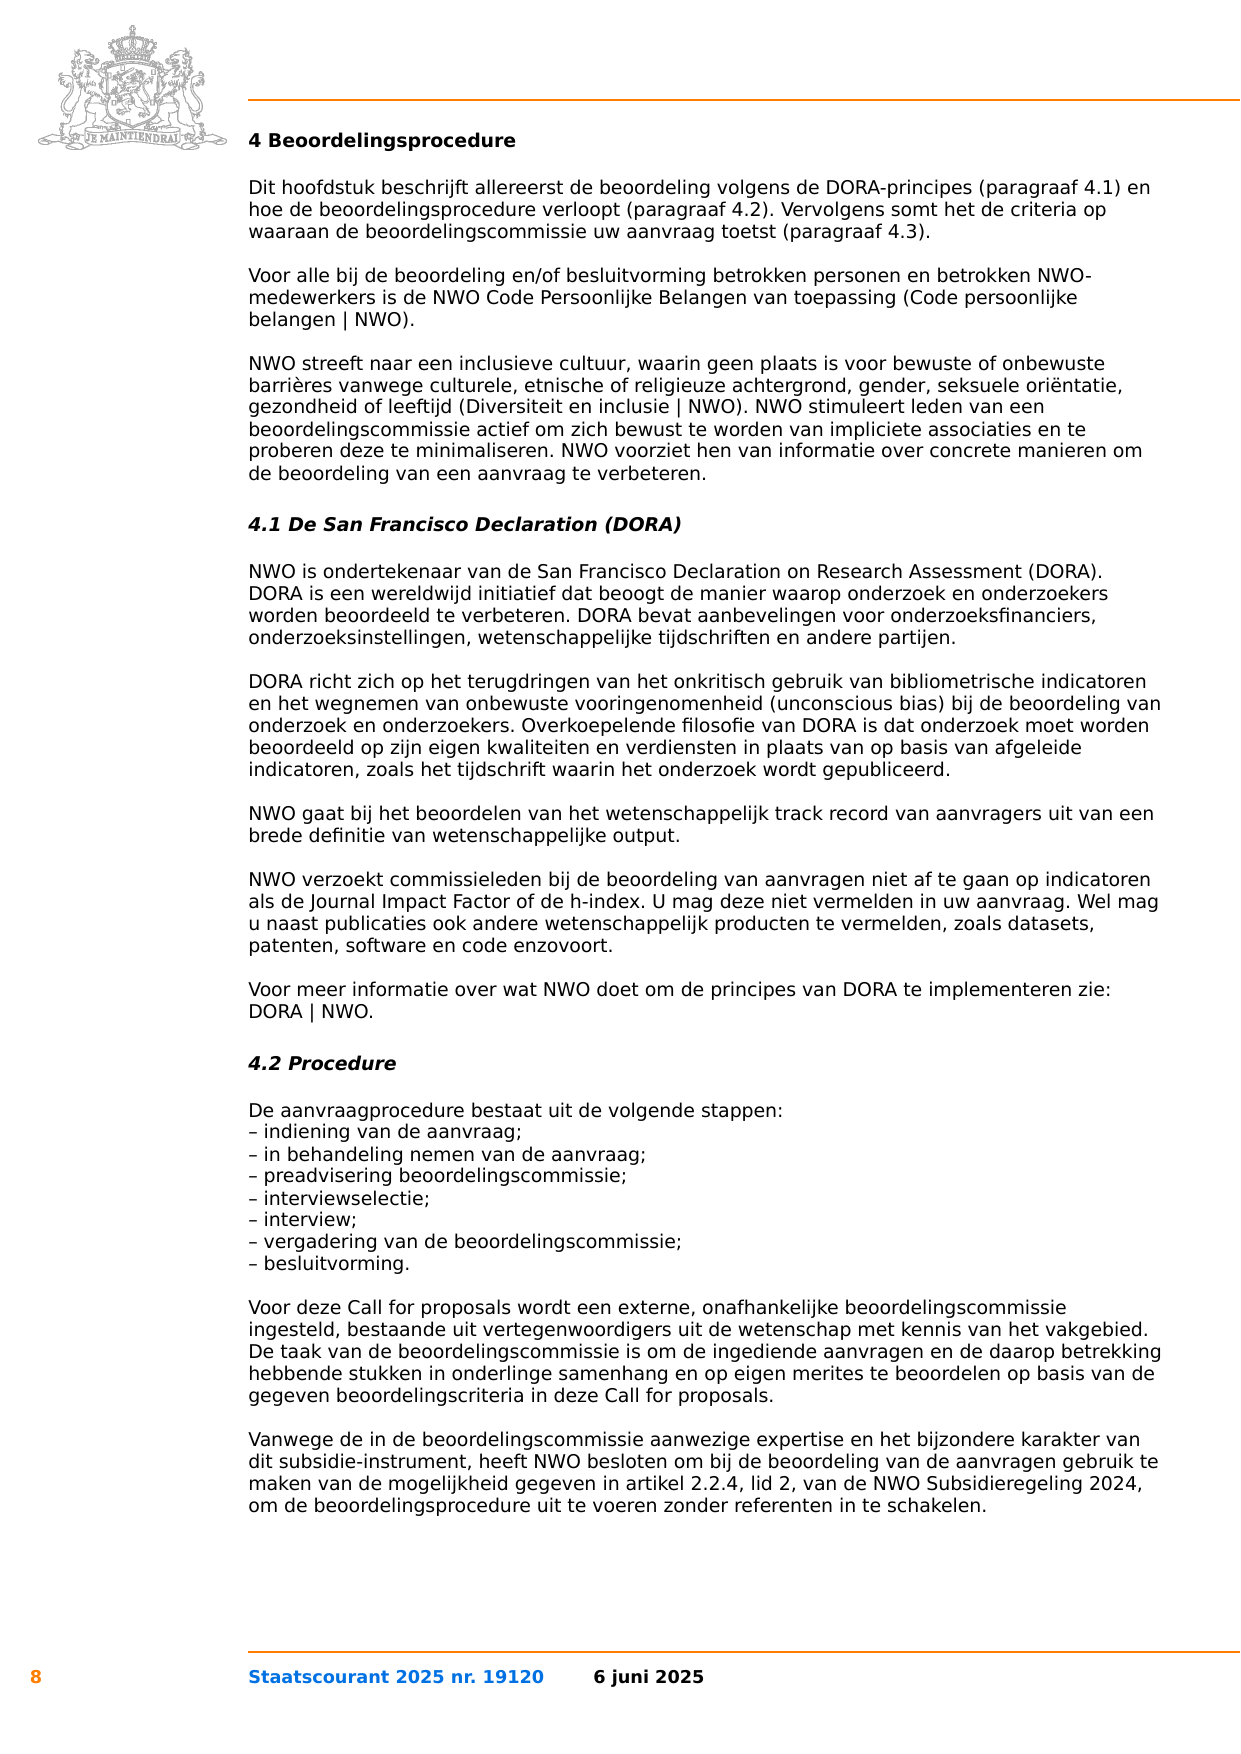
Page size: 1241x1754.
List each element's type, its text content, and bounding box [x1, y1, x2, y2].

text Voor deze Call for proposals wordt een externe, onafhankelijke beoordelingscommissie ingesteld, bestaande uit vertegenwoordigers uit de wetenschap met kennis van het vakgebied. De taak van de beoordelingscommissie is om de ingediende aanvragen en de daarop betrekking hebbende stukken in onderlinge samenhang en op eigen merites te beoordelen op basis van de gegeven beoordelingscriteria in deze Call for proposals. [248, 1297, 1163, 1407]
text Voor alle bij de beoordeling en/of besluitvorming betrokken personen en betrokken NWO-medewerkers is de NWO Code Persoonlijke Belangen van toepassing (Code persoonlijke belangen | NWO). [248, 265, 1163, 331]
picture [38, 25, 227, 150]
text NWO verzoekt commissieleden bij de beoordeling van aanvragen niet af te gaan op indicatoren als de Journal Impact Factor of de h-index. U mag deze niet vermelden in uw aanvraag. Wel mag u naast publicaties ook andere wetenschappelijk producten te vermelden, zoals datasets, patenten, software en code enzovoort. [248, 869, 1163, 957]
text – besluitvorming. [248, 1253, 1163, 1275]
text Voor meer informatie over wat NWO doet om de principes van DORA te implementeren zie: DORA | NWO. [248, 978, 1163, 1022]
text NWO streeft naar een inclusieve cultuur, waarin geen plaats is voor bewuste of onbewuste barrières vanwege culturele, etnische of religieuze achtergrond, gender, seksuele oriëntatie, gezondheid of leeftijd (Diversiteit en inclusie | NWO). NWO stimuleert leden van een beoordelingscommissie actief om zich bewust te worden van impliciete associaties en te proberen deze te minimaliseren. NWO voorziet hen van informatie over concrete manieren om de beoordeling van een aanvraag te verbeteren. [248, 352, 1163, 484]
text – interviewselectie; [248, 1187, 1163, 1209]
text NWO is ondertekenaar van de San Francisco Declaration on Research Assessment (DORA). DORA is een wereldwijd initiatief dat beoogt de manier waarop onderzoek en onderzoekers worden beoordeeld te verbeteren. DORA bevat aanbevelingen voor onderzoeksfinanciers, onderzoeksinstellingen, wetenschappelijke tijdschriften en andere partijen. [248, 561, 1163, 649]
text – preadvisering beoordelingscommissie; [248, 1165, 1163, 1187]
text DORA richt zich op het terugdringen van het onkritisch gebruik van bibliometrische indicatoren en het wegnemen van onbewuste vooringenomenheid (unconscious bias) bij de beoordeling van onderzoek en onderzoekers. Overkoepelende filosofie van DORA is dat onderzoek moet worden beoordeeld op zijn eigen kwaliteiten en verdiensten in plaats van op basis van afgeleide indicatoren, zoals het tijdschrift waarin het onderzoek wordt gepubliceerd. [248, 671, 1163, 781]
text De aanvraagprocedure bestaat uit de volgende stappen: [248, 1099, 1163, 1121]
text NWO gaat bij het beoordelen van het wetenschappelijk track record van aanvragers uit van een brede definitie van wetenschappelijke output. [248, 803, 1163, 847]
text – vergadering van de beoordelingscommissie; [248, 1231, 1163, 1253]
text Vanwege de in de beoordelingscommissie aanwezige expertise en het bijzondere karakter van dit subsidie-instrument, heeft NWO besloten om bij de beoordeling van de aanvragen gebruik te maken van de mogelijkheid gegeven in artikel 2.2.4, lid 2, van de NWO Subsidieregeling 2024, om de beoordelingsprocedure uit te voeren zonder referenten in te schakelen. [248, 1429, 1163, 1517]
text – in behandeling nemen van de aanvraag; [248, 1143, 1163, 1165]
text – interview; [248, 1209, 1163, 1231]
subtitle 4.2 Procedure [248, 1052, 1163, 1074]
text Dit hoofdstuk beschrijft allereerst de beoordeling volgens de DORA-principes (paragraaf 4.1) en hoe de beoordelingsprocedure verloopt (paragraaf 4.2). Vervolgens somt het de criteria op waaraan de beoordelingscommissie uw aanvraag toetst (paragraaf 4.3). [248, 177, 1163, 243]
subtitle 4 Beoordelingsprocedure [248, 130, 1163, 152]
text – indiening van de aanvraag; [248, 1121, 1163, 1143]
subtitle 4.1 De San Francisco Declaration (DORA) [248, 514, 1163, 536]
